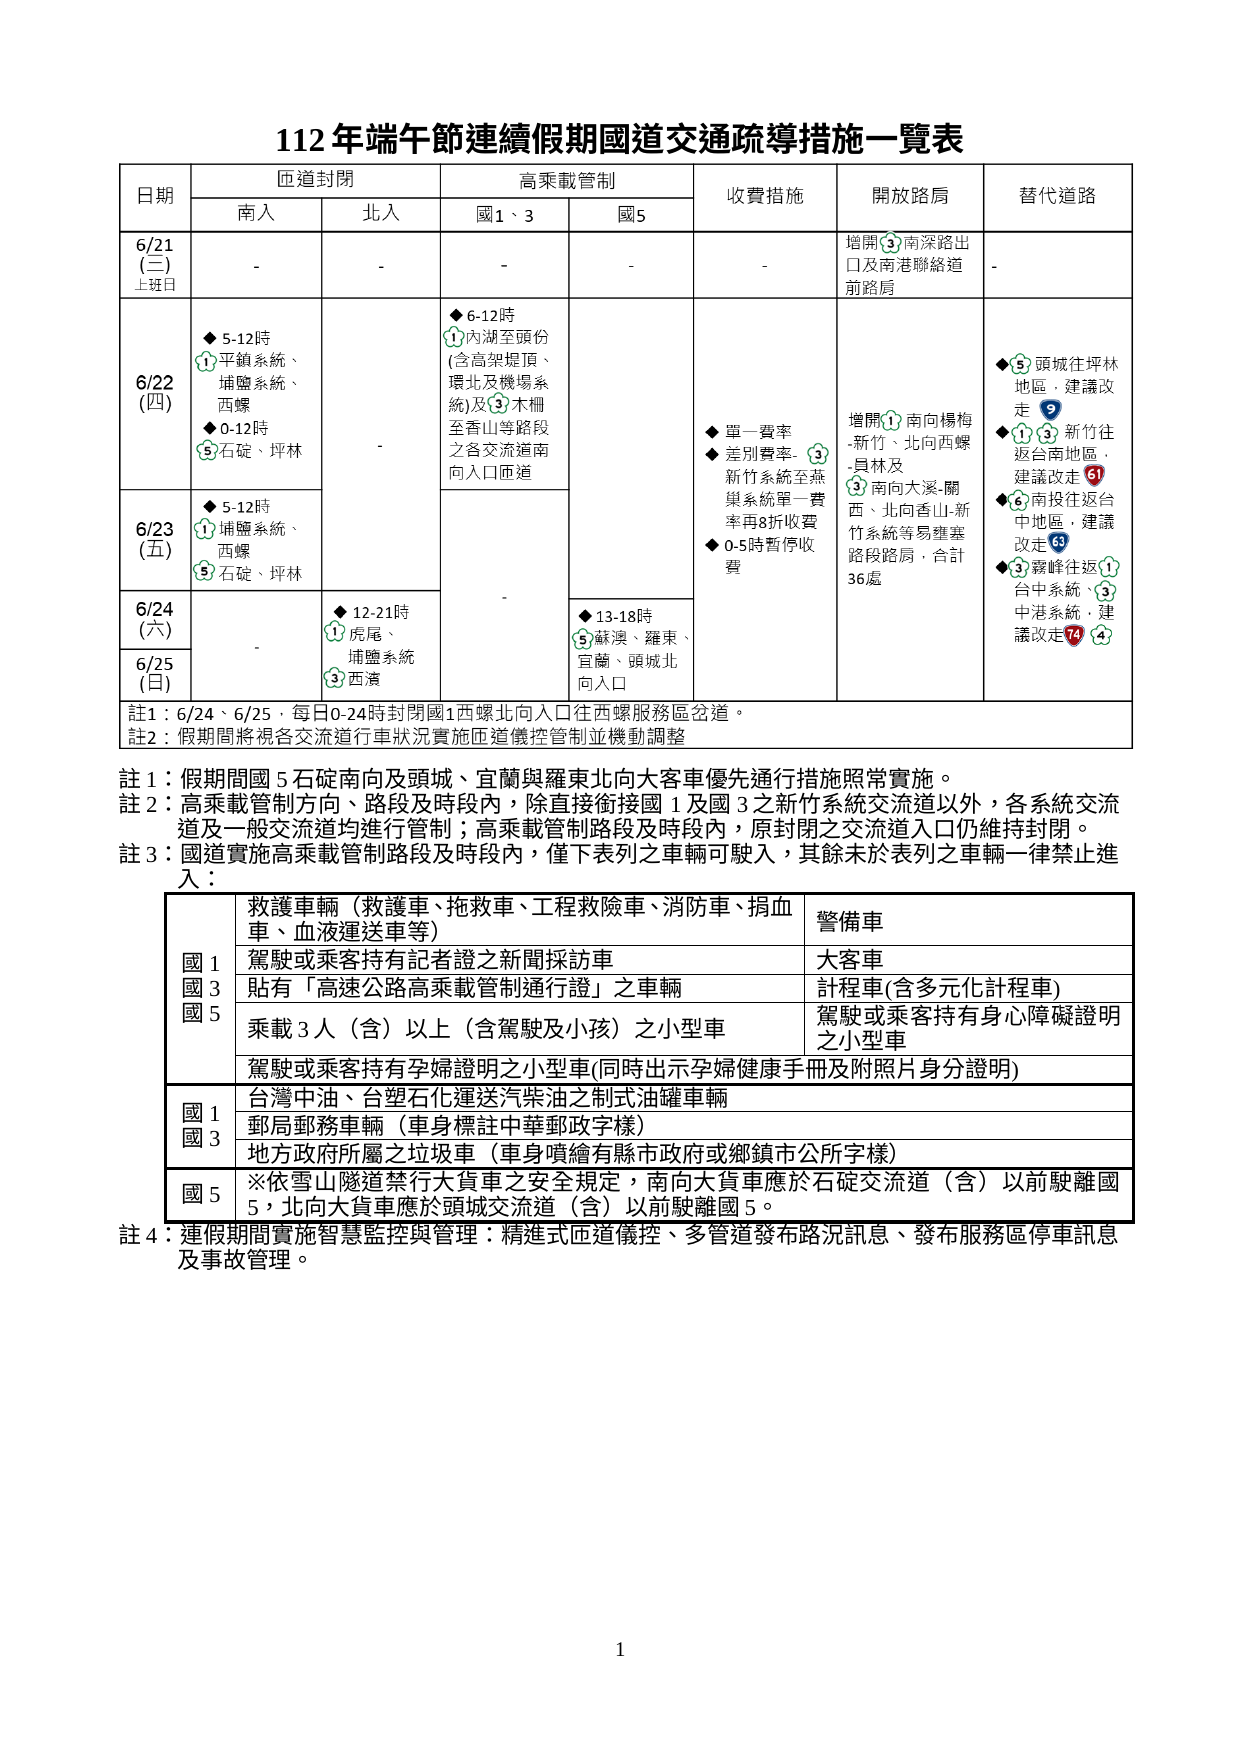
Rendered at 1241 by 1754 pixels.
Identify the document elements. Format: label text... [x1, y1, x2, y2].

table_cell 大客車 [805, 946, 1132, 973]
table_cell 國5 [167, 1170, 235, 1220]
table_header 國1 國3 國5 [167, 895, 235, 1083]
table_cell 乘載3人（含）以上（含駕駛及小孩）之小型車 [236, 1003, 804, 1055]
table_cell 貼有「高速公路高乘載管制通行證」之車輛 [236, 975, 804, 1002]
table_cell 駕駛或乘客持有孕婦證明之小型車(同時出示孕婦健康手冊及附照片身分證明) [236, 1056, 1132, 1083]
table_cell ※依雪山隧道禁行大貨車之安全規定，南向大貨車應於石碇交流道（含）以前駛離國5，北向大貨車應於頭城交流道（含）以前駛離國5。 [236, 1170, 1132, 1220]
picture [118, 161, 1134, 761]
text 註1：假期間國5石碇南向及頭城、宜蘭與羅東北向大客車優先通行措施照常實施。 [118, 767, 1122, 792]
table_cell 國1 國3 [167, 1086, 235, 1167]
table_cell 地方政府所屬之垃圾車（車身噴繪有縣市政府或鄉鎮市公所字樣） [236, 1140, 1132, 1167]
table_cell 駕駛或乘客持有記者證之新聞採訪車 [236, 946, 804, 973]
text 註2：高乘載管制方向、路段及時段內，除直接銜接國1及國3之新竹系統交流道以外，各系統交流道及一般交流道均進行管制；高乘載管制路段及時段內，原封閉之交流道入口仍維持封閉。 [118, 792, 1122, 842]
table_header 警備車 [805, 895, 1132, 945]
text 112年端午節連續假期國道交通疏導措施一覽表 [118, 113, 1122, 161]
text 註3：國道實施高乘載管制路段及時段內，僅下表列之車輛可駛入，其餘未於表列之車輛一律禁止進入： [118, 842, 1122, 892]
table_cell 計程車(含多元化計程車) [805, 975, 1132, 1002]
table_cell 郵局郵務車輛（車身標註中華郵政字樣） [236, 1112, 1132, 1139]
text 註4：連假期間實施智慧監控與管理：精進式匝道儀控、多管道發布路況訊息、發布服務區停車訊息及事故管理。 [118, 1223, 1122, 1273]
table_header 救護車輛（救護車、拖救車、工程救險車、消防車、捐血車、血液運送車等） [236, 895, 804, 945]
table_cell 駕駛或乘客持有身心障礙證明之小型車 [805, 1003, 1132, 1055]
table_cell 台灣中油、台塑石化運送汽柴油之制式油罐車輛 [236, 1086, 1132, 1111]
